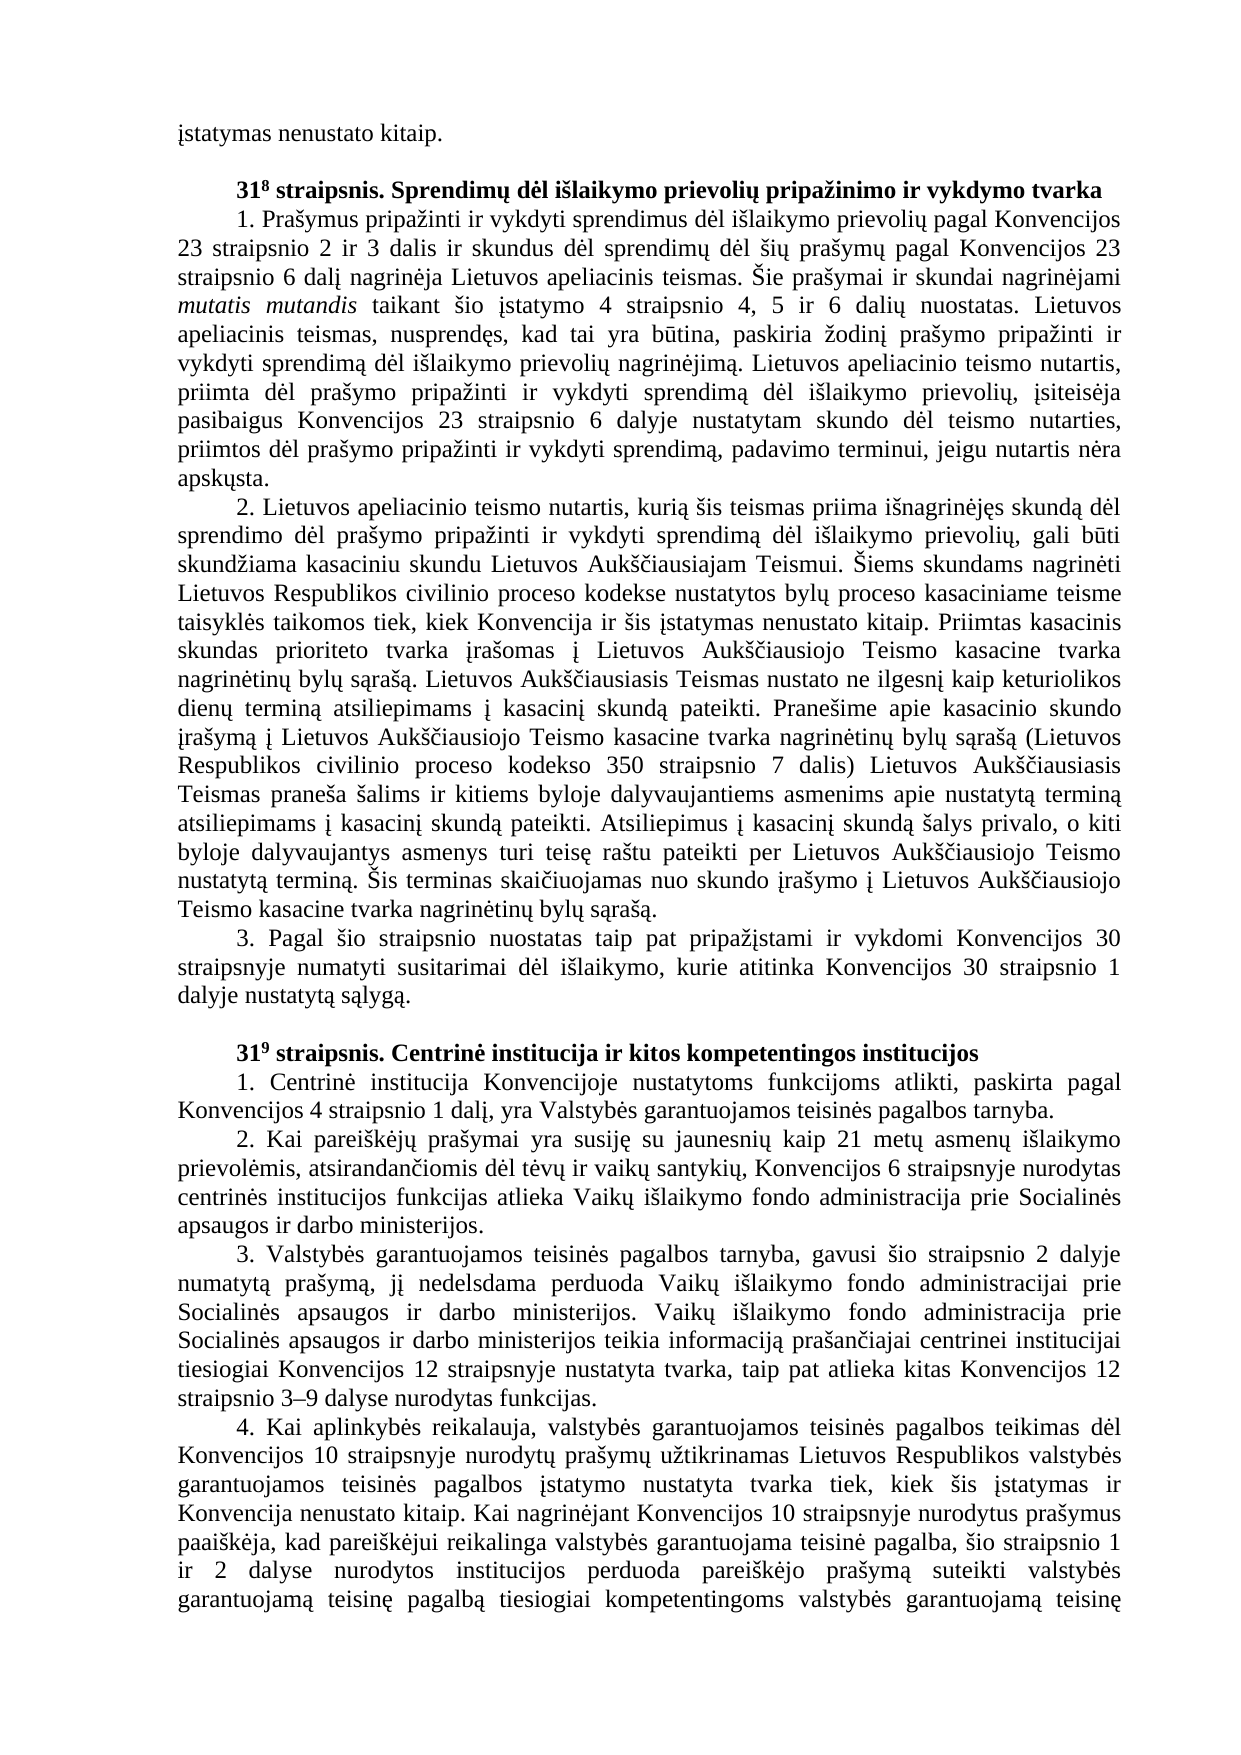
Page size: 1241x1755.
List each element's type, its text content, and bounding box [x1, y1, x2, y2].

text 1. Prašymus pripažinti ir vykdyti sprendimus dėl išlaikymo prievolių pagal Konvencijos 23 straipsnio 2 ir 3 dalis ir skundus dėl sprendimų dėl šių prašymų pagal Konvencijos 23 straipsnio 6 dalį nagrinėja Lietuvos apeliacinis teismas. Šie prašymai ir skundai nagrinėjami mutatis mutandis taikant šio įstatymo 4 straipsnio 4, 5 ir 6 dalių nuostatas. Lietuvos apeliacinis teismas, nusprendęs, kad tai yra būtina, paskiria žodinį prašymo pripažinti ir vykdyti sprendimą dėl išlaikymo prievolių nagrinėjimą. Lietuvos apeliacinio teismo nutartis, priimta dėl prašymo pripažinti ir vykdyti sprendimą dėl išlaikymo prievolių, įsiteisėja pasibaigus Konvencijos 23 straipsnio 6 dalyje nustatytam skundo dėl teismo nutarties, priimtos dėl prašymo pripažinti ir vykdyti sprendimą, padavimo terminui, jeigu nutartis nėra apskųsta. [177, 204, 1122, 492]
text 2. Lietuvos apeliacinio teismo nutartis, kurią šis teismas priima išnagrinėjęs skundą dėl sprendimo dėl prašymo pripažinti ir vykdyti sprendimą dėl išlaikymo prievolių, gali būti skundžiama kasaciniu skundu Lietuvos Aukščiausiajam Teismui. Šiems skundams nagrinėti Lietuvos Respublikos civilinio proceso kodekse nustatytos bylų proceso kasaciniame teisme taisyklės taikomos tiek, kiek Konvencija ir šis įstatymas nenustato kitaip. Priimtas kasacinis skundas prioriteto tvarka įrašomas į Lietuvos Aukščiausiojo Teismo kasacine tvarka nagrinėtinų bylų sąrašą. Lietuvos Aukščiausiasis Teismas nustato ne ilgesnį kaip keturiolikos dienų terminą atsiliepimams į kasacinį skundą pateikti. Pranešime apie kasacinio skundo įrašymą į Lietuvos Aukščiausiojo Teismo kasacine tvarka nagrinėtinų bylų sąrašą (Lietuvos Respublikos civilinio proceso kodekso 350 straipsnio 7 dalis) Lietuvos Aukščiausiasis Teismas praneša šalims ir kitiems byloje dalyvaujantiems asmenims apie nustatytą terminą atsiliepimams į kasacinį skundą pateikti. Atsiliepimus į kasacinį skundą šalys privalo, o kiti byloje dalyvaujantys asmenys turi teisę raštu pateikti per Lietuvos Aukščiausiojo Teismo nustatytą terminą. Šis terminas skaičiuojamas nuo skundo įrašymo į Lietuvos Aukščiausiojo Teismo kasacine tvarka nagrinėtinų bylų sąrašą. [177, 492, 1122, 923]
text įstatymas nenustato kitaip. [177, 118, 1122, 147]
text 318 straipsnis. Sprendimų dėl išlaikymo prievolių pripažinimo ir vykdymo tvarka [177, 176, 1122, 204]
text 319 straipsnis. Centrinė institucija ir kitos kompetentingos institucijos [177, 1038, 1122, 1067]
text 2. Kai pareiškėjų prašymai yra susiję su jaunesnių kaip 21 metų asmenų išlaikymo prievolėmis, atsirandančiomis dėl tėvų ir vaikų santykių, Konvencijos 6 straipsnyje nurodytas centrinės institucijos funkcijas atlieka Vaikų išlaikymo fondo administracija prie Socialinės apsaugos ir darbo ministerijos. [177, 1124, 1122, 1239]
text 3. Pagal šio straipsnio nuostatas taip pat pripažįstami ir vykdomi Konvencijos 30 straipsnyje numatyti susitarimai dėl išlaikymo, kurie atitinka Konvencijos 30 straipsnio 1 dalyje nustatytą sąlygą. [177, 923, 1122, 1009]
text 4. Kai aplinkybės reikalauja, valstybės garantuojamos teisinės pagalbos teikimas dėl Konvencijos 10 straipsnyje nurodytų prašymų užtikrinamas Lietuvos Respublikos valstybės garantuojamos teisinės pagalbos įstatymo nustatyta tvarka tiek, kiek šis įstatymas ir Konvencija nenustato kitaip. Kai nagrinėjant Konvencijos 10 straipsnyje nurodytus prašymus paaiškėja, kad pareiškėjui reikalinga valstybės garantuojama teisinė pagalba, šio straipsnio 1 ir 2 dalyse nurodytos institucijos perduoda pareiškėjo prašymą suteikti valstybės garantuojamą teisinę pagalbą tiesiogiai kompetentingoms valstybės garantuojamą teisinę [177, 1412, 1122, 1613]
text 3. Valstybės garantuojamos teisinės pagalbos tarnyba, gavusi šio straipsnio 2 dalyje numatytą prašymą, jį nedelsdama perduoda Vaikų išlaikymo fondo administracijai prie Socialinės apsaugos ir darbo ministerijos. Vaikų išlaikymo fondo administracija prie Socialinės apsaugos ir darbo ministerijos teikia informaciją prašančiajai centrinei institucijai tiesiogiai Konvencijos 12 straipsnyje nustatyta tvarka, taip pat atlieka kitas Konvencijos 12 straipsnio 3–9 dalyse nurodytas funkcijas. [177, 1239, 1122, 1412]
text 1. Centrinė institucija Konvencijoje nustatytoms funkcijoms atlikti, paskirta pagal Konvencijos 4 straipsnio 1 dalį, yra Valstybės garantuojamos teisinės pagalbos tarnyba. [177, 1067, 1122, 1124]
